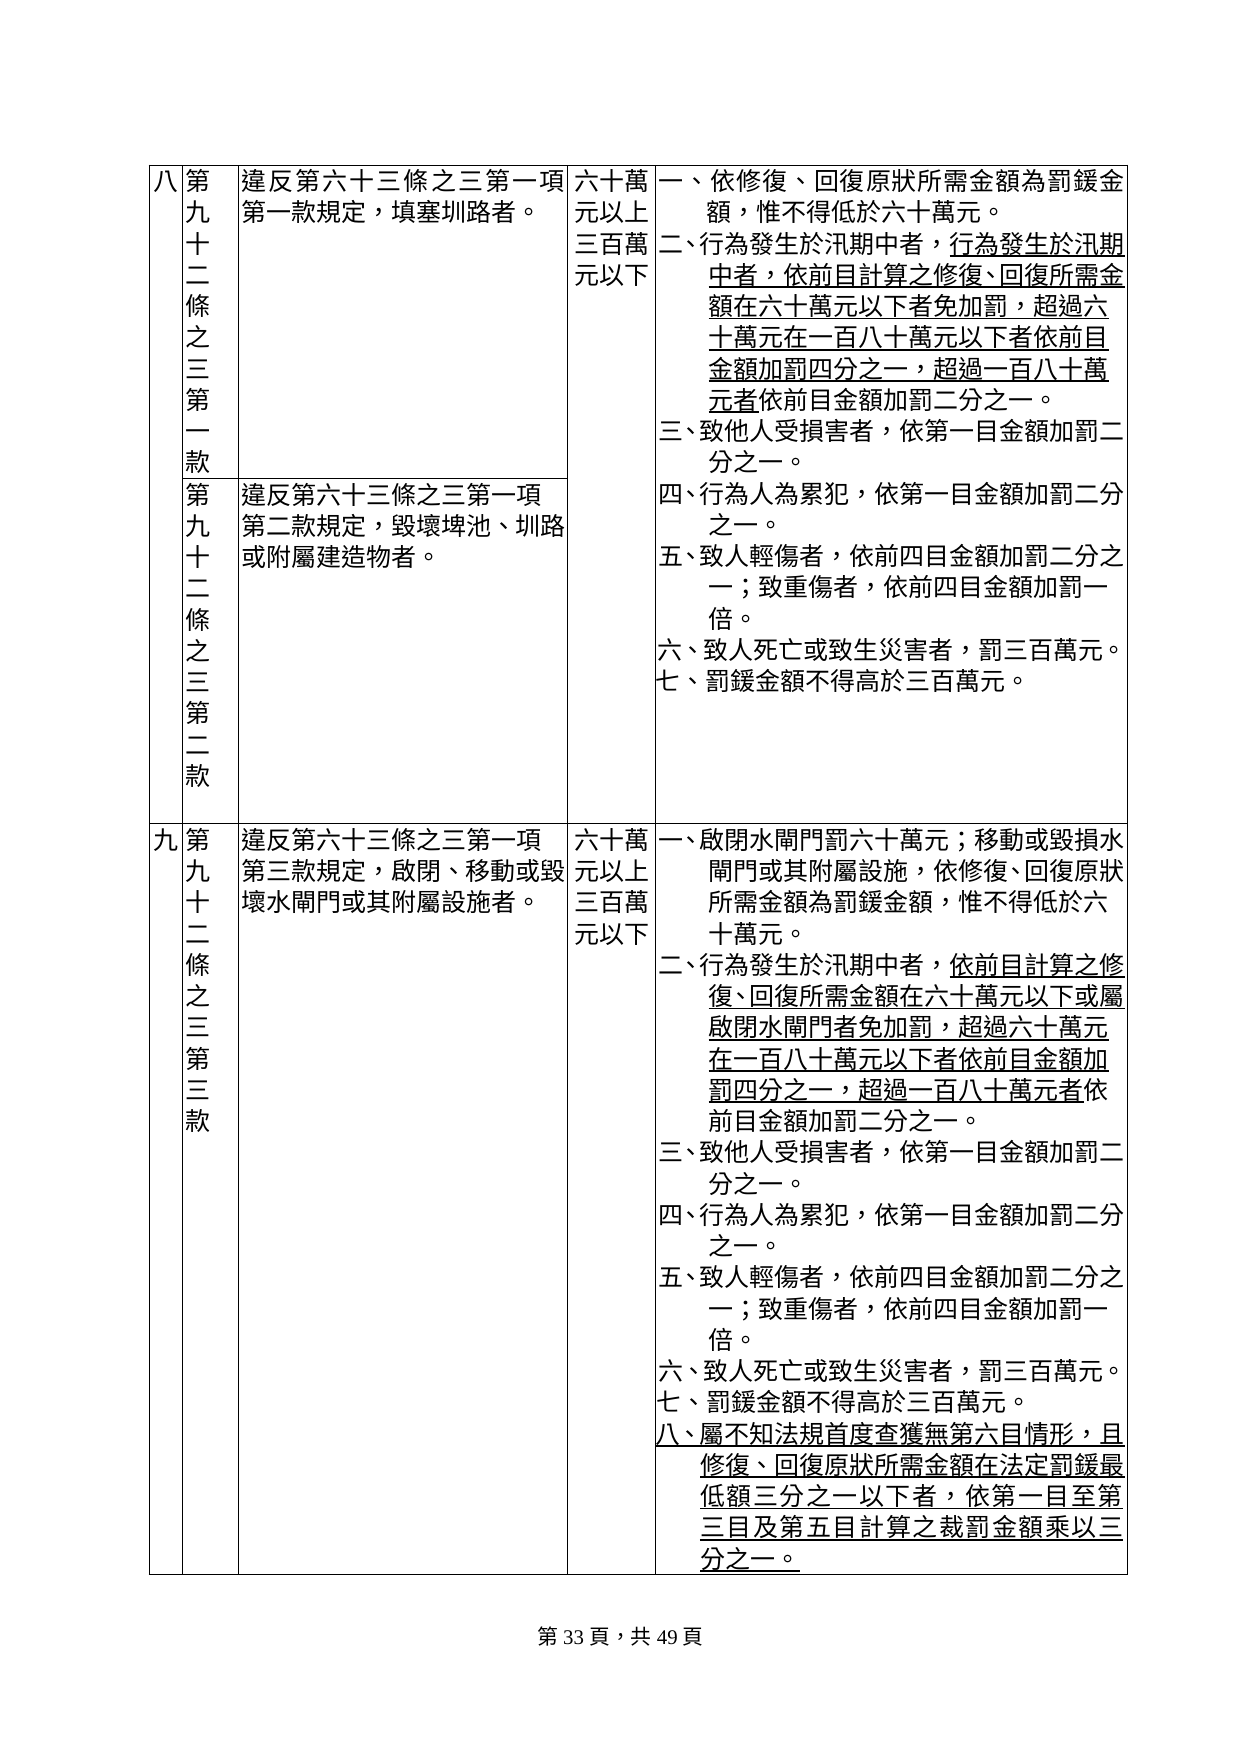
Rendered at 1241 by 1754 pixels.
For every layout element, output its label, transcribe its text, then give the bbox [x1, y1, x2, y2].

table_cell 違反第六十三條之三第一項第三款規定，啟閉、移動或毀壞水閘門或其附屬設施者。 [239, 824, 567, 1574]
table_cell 一、依修復、回復原狀所需金額為罰鍰金額，惟不得低於六十萬元。 二、行為發生於汛期中者，行為發生於汛期中者，依前目計算之修復、回復所需金額在六十萬元以下者免加罰，超過六十萬元在一百八十萬元以下者依前目金額加罰四分之一，超過一百八十萬元者依前目金額加罰二分之一。 三、致他人受損害者，依第一目金額加罰二分之一。 四、行為人為累犯，依第一目金額加罰二分之一。 五、致人輕傷者，依前四目金額加罰二分之一；致重傷者，依前四目金額加罰一倍。 六、致人死亡或致生災害者，罰三百萬元。 七、罰鍰金額不得高於三百萬元。 [656, 166, 1127, 823]
table_cell 一、啟閉水閘門罰六十萬元；移動或毀損水閘門或其附屬設施，依修復、回復原狀所需金額為罰鍰金額，惟不得低於六十萬元。 二、行為發生於汛期中者，依前目計算之修復、回復所需金額在六十萬元以下或屬啟閉水閘門者免加罰，超過六十萬元在一百八十萬元以下者依前目金額加罰四分之一，超過一百八十萬元者依前目金額加罰二分之一。 三、致他人受損害者，依第一目金額加罰二分之一。 四、行為人為累犯，依第一目金額加罰二分之一。 五、致人輕傷者，依前四目金額加罰二分之一；致重傷者，依前四目金額加罰一倍。 六、致人死亡或致生災害者，罰三百萬元。 七、罰鍰金額不得高於三百萬元。 八、屬不知法規首度查獲無第六目情形，且修復、回復原狀所需金額在法定罰鍰最低額三分之一以下者，依第一目至第三目及第五目計算之裁罰金額乘以三分之一。 [656, 824, 1127, 1574]
table_cell 違反第六十三條之三第一項第二款規定，毀壞埤池、圳路或附屬建造物者。 [239, 479, 567, 823]
table_cell 第九十二條之三第一款 [183, 166, 238, 478]
table_cell 違反第六十三條之三第一項第一款規定，填塞圳路者。 [239, 166, 567, 478]
table_cell 六十萬元以上三百萬元以下 [568, 824, 655, 1574]
table_cell 第九十二條之三第二款 [183, 479, 238, 823]
table_cell 第九十二條之三第三款 [183, 824, 238, 1574]
table_cell 八 [150, 166, 182, 823]
table_cell 九 [150, 824, 182, 1574]
table_cell 六十萬元以上三百萬元以下 [568, 166, 655, 823]
